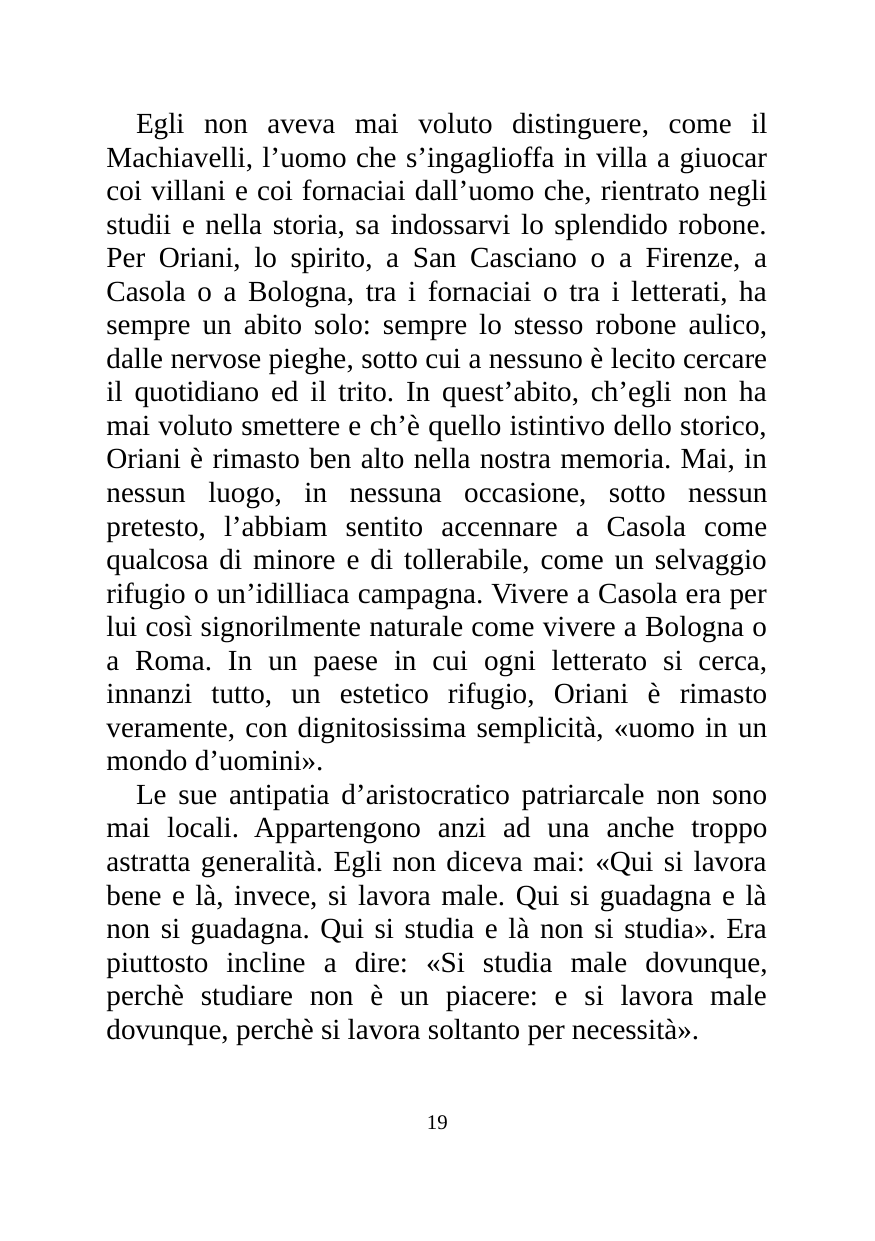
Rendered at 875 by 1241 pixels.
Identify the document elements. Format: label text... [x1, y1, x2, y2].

text Le sue antipatia d’aristocratico patriarcale non sono mai locali. Appartengono anzi ad una anche troppo astratta generalità. Egli non diceva mai: «Qui si lavora bene e là, invece, si lavora male. Qui si guadagna e là non si guadagna. Qui si studia e là non si studia». Era piuttosto incline a dire: «Si studia male dovunque, perchè studiare non è un piacere: e si lavora male dovunque, perchè si lavora soltanto per necessità». [106, 777, 768, 1045]
text Egli non aveva mai voluto distinguere, come il Machiavelli, l’uomo che s’ingaglioffa in villa a giuocar coi villani e coi fornaciai dall’uomo che, rientrato negli studii e nella storia, sa indossarvi lo splendido robone. Per Oriani, lo spirito, a San Casciano o a Firenze, a Casola o a Bologna, tra i fornaciai o tra i letterati, ha sempre un abito solo: sempre lo stesso robone aulico, dalle nervose pieghe, sotto cui a nessuno è lecito cercare il quotidiano ed il trito. In quest’abito, ch’egli non ha mai voluto smettere e ch’è quello istintivo dello storico, Oriani è rimasto ben alto nella nostra memoria. Mai, in nessun luogo, in nessuna occasione, sotto nessun pretesto, l’abbiam sentito accennare a Casola come qualcosa di minore e di tollerabile, come un selvaggio rifugio o un’idilliaca campagna. Vivere a Casola era per lui così signorilmente naturale come vivere a Bologna o a Roma. In un paese in cui ogni letterato si cerca, innanzi tutto, un estetico rifugio, Oriani è rimasto veramente, con dignitosissima semplicità, «uomo in un mondo d’uomini». [106, 106, 768, 777]
